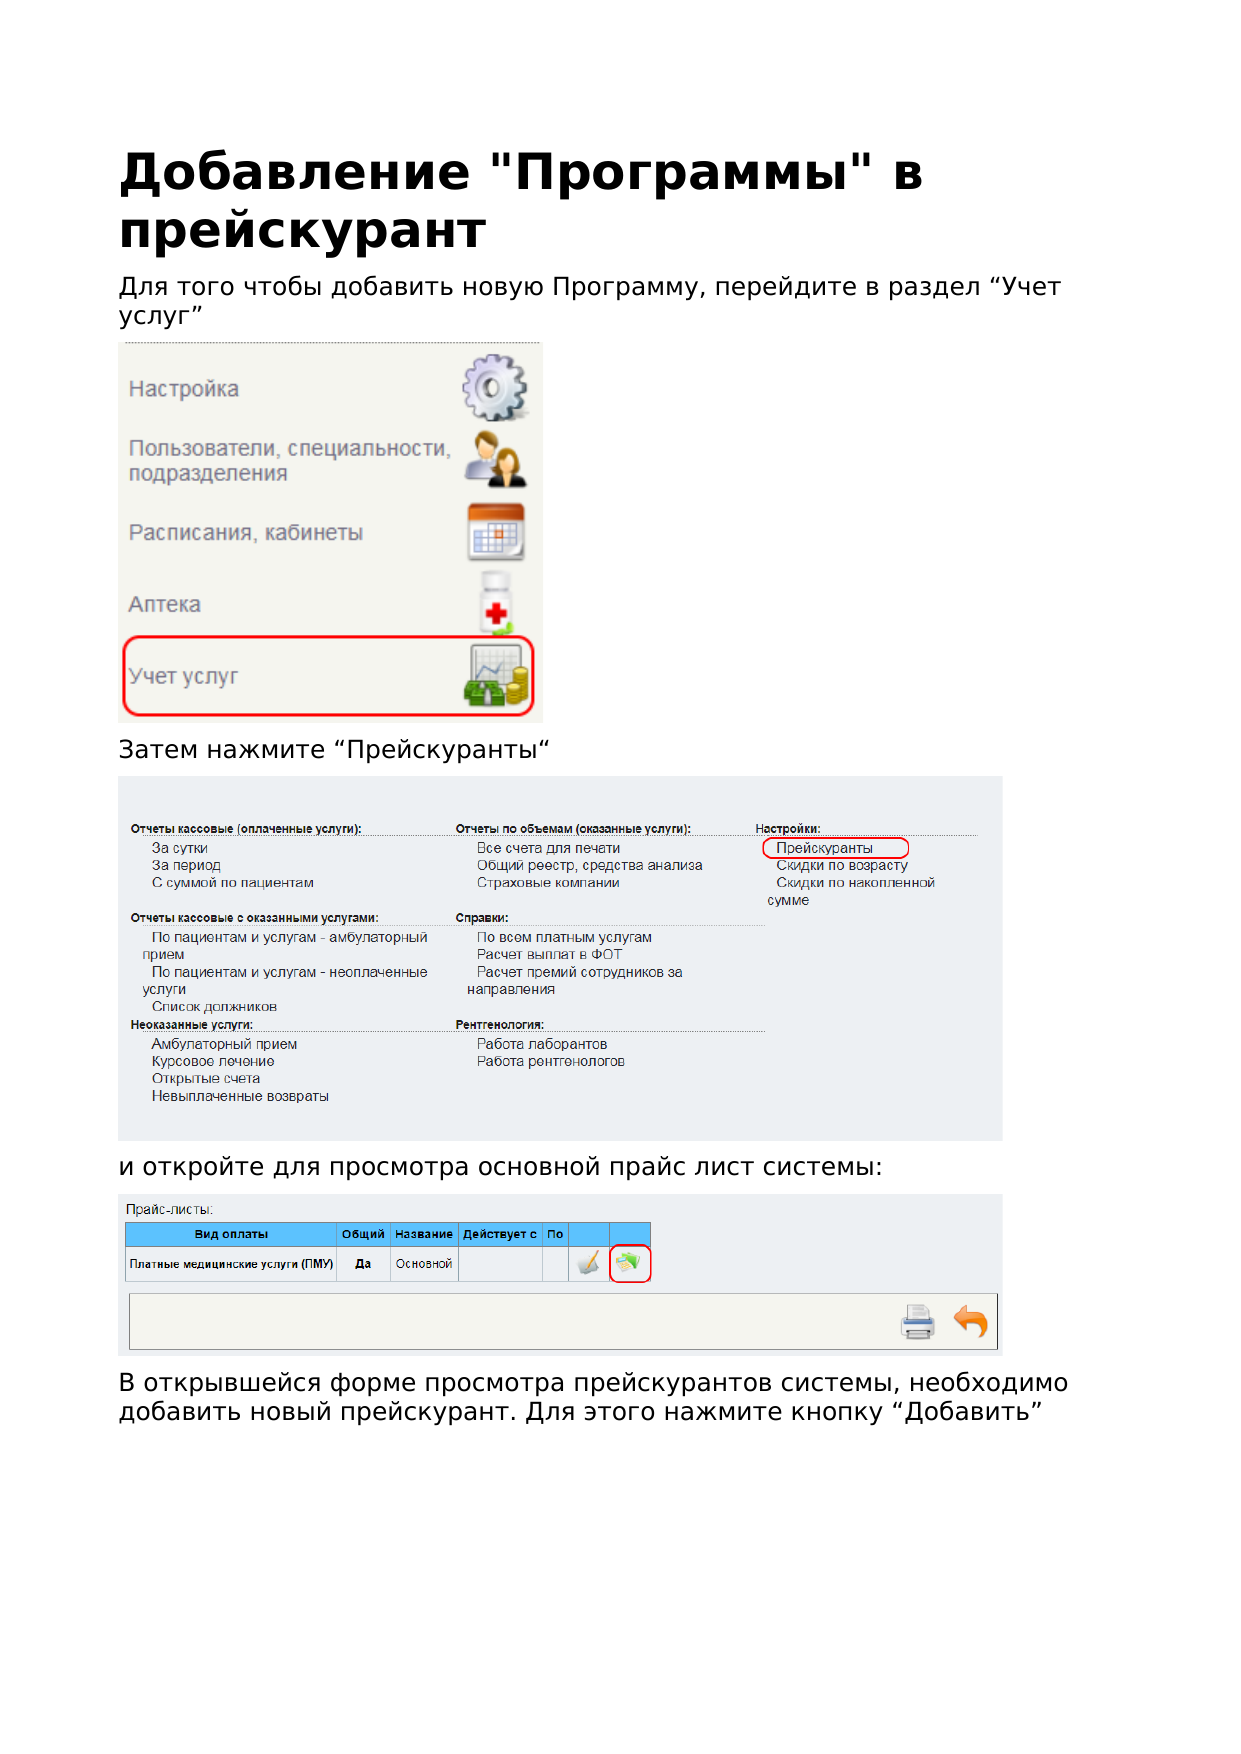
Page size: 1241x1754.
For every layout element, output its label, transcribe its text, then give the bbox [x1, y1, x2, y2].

text Для того чтобы добавить новую Программу, перейдите в раздел “Учет услуг” [118, 272, 1122, 330]
text В открывшейся форме просмотра прейскурантов системы, необходимо добавить новый прейскурант. Для этого нажмите кнопку “Добавить” [118, 1368, 1122, 1426]
text Затем нажмите “Прейскуранты“ [118, 735, 1122, 764]
subtitle Добавление "Программы" в прейскурант [118, 143, 1122, 259]
picture [118, 342, 544, 723]
picture [118, 1194, 1003, 1356]
text и откройте для просмотра основной прайс лист системы: [118, 1153, 1122, 1182]
picture [118, 776, 1003, 1141]
